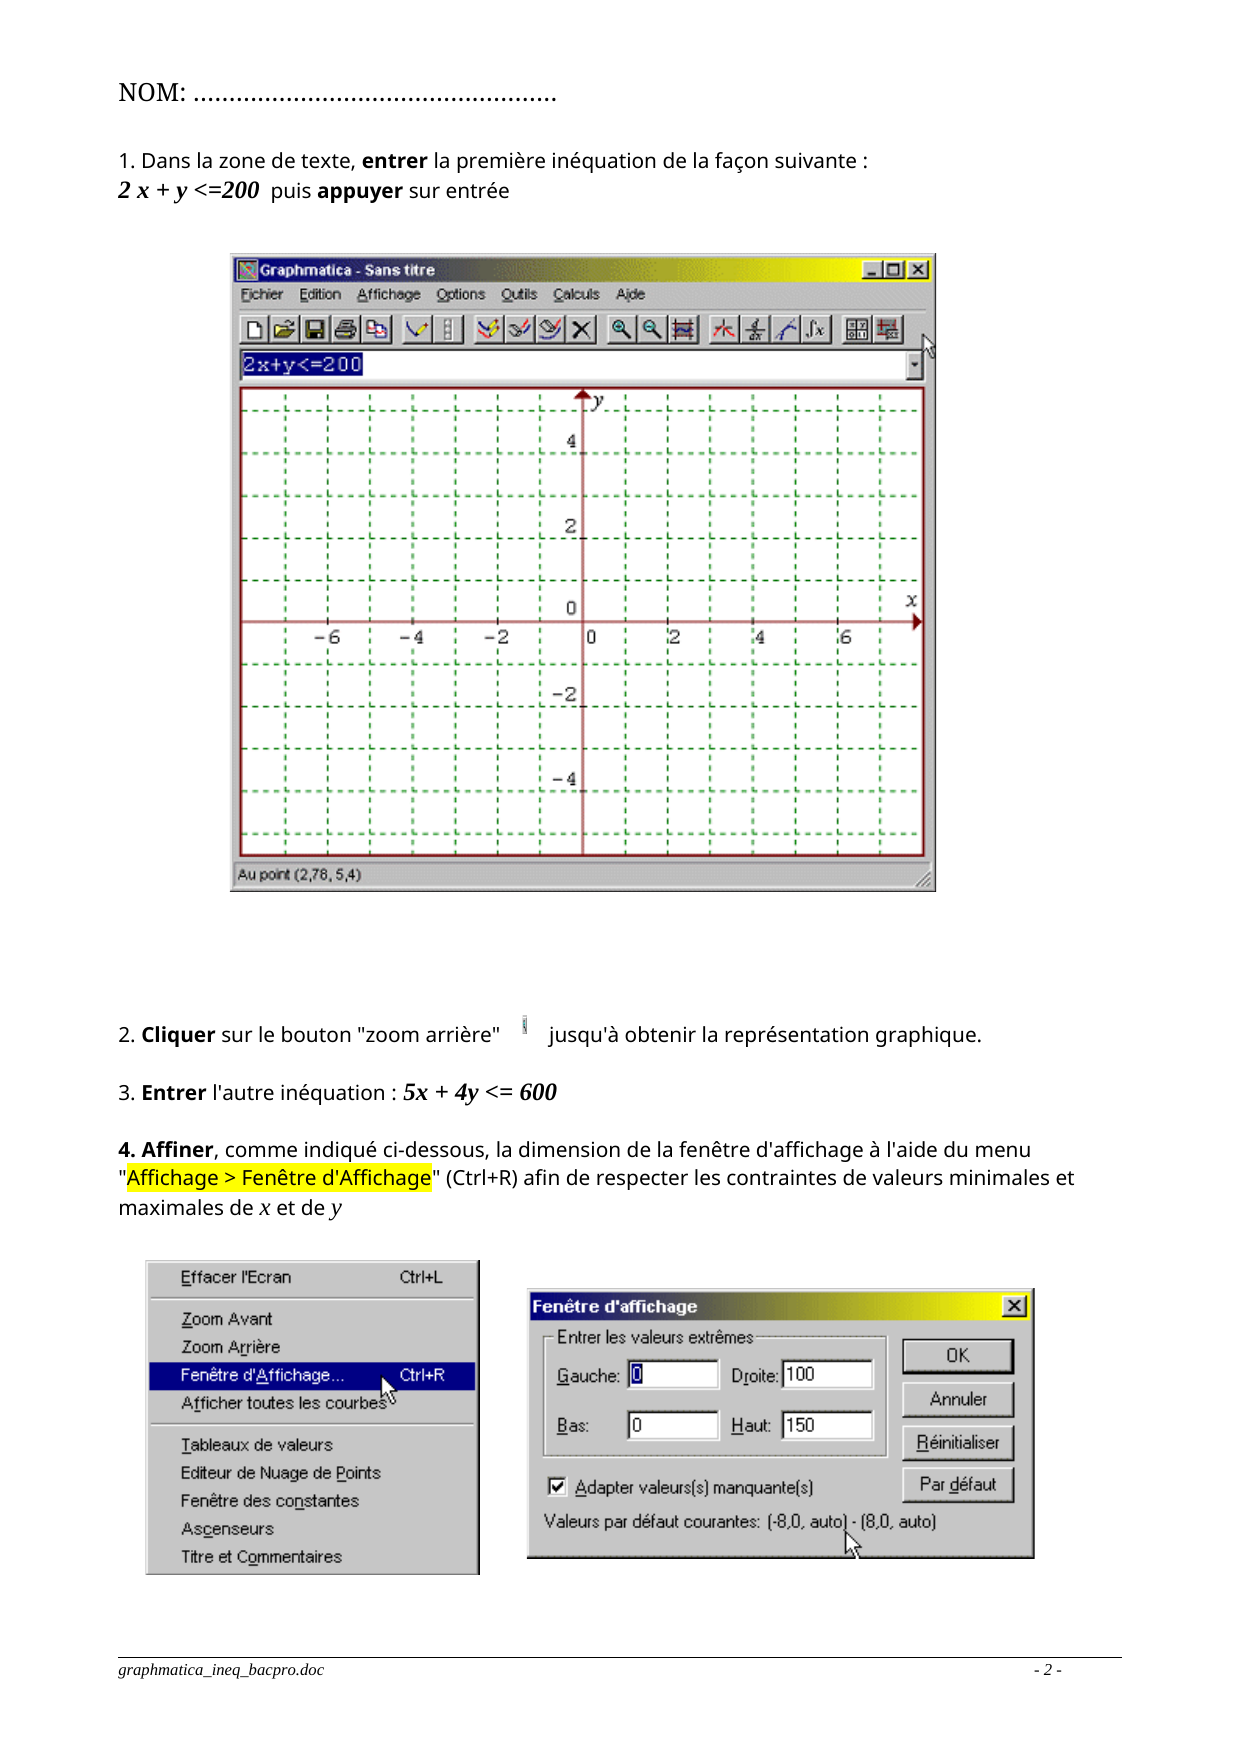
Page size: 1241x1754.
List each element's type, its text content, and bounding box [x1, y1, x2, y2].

text 2. Cliquer sur le bouton "zoom arrière" jusqu'à obtenir la représentation graphique. [118, 1006, 1122, 1048]
picture [145, 1260, 480, 1575]
picture [522, 1015, 527, 1034]
picture [526, 1288, 1035, 1559]
text 3. Entrer l'autre inéquation : 5x + 4y <= 600 [118, 1077, 1122, 1106]
text 2 x + y <=200 puis appuyer sur entrée [118, 175, 1122, 204]
picture [229, 253, 937, 892]
text 1. Dans la zone de texte, entrer la première inéquation de la façon suivante : [118, 147, 1122, 175]
text 4. 7. Mettre son nom et joindre le graphique6666Affiner, comme indiqué ci-dessous, la dimension de la fenêtre d'affichage à l'aide du menu "Affichage > Fenêtre d'Affichage" (Ctrl+R) afin de respecter les contraintes de valeurs minimales et maximales de x et de y [118, 1135, 1122, 1221]
